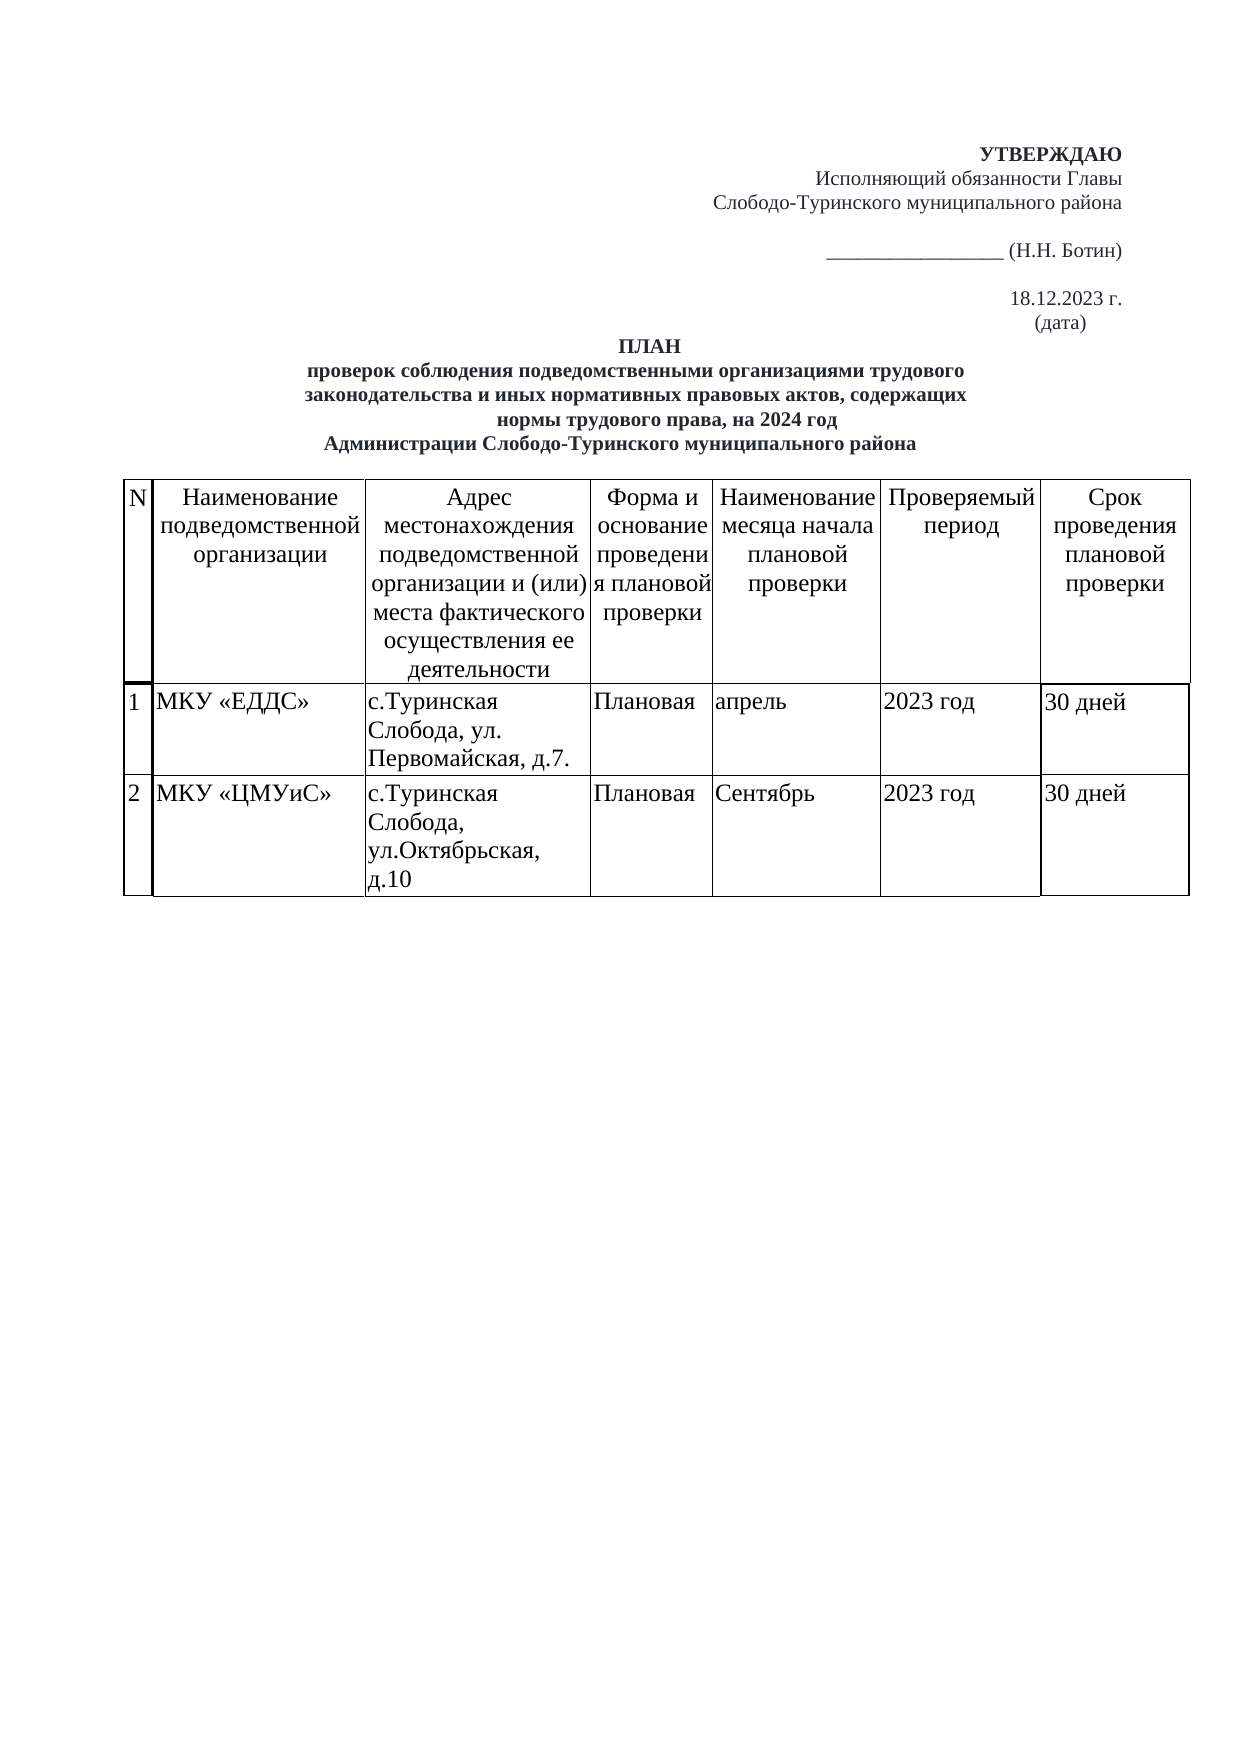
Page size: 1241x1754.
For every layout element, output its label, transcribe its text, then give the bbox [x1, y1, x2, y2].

text (дата) [118, 310, 1128, 334]
table_cell апрель [713, 684, 880, 775]
text ПЛАН [118, 334, 1181, 358]
table_cell 2023 год [881, 684, 1040, 775]
table_cell 30 дней [1042, 775, 1188, 895]
table_cell Плановая [591, 776, 712, 896]
table_header Проверяемый период [881, 480, 1040, 683]
table_header N [125, 480, 151, 681]
table_cell с.Туринская Слобода, ул.Октябрьская, д.10 [366, 776, 590, 896]
text нормы трудового права, на 2024 год [118, 406, 1122, 431]
table_header Наименование подведомственной организации [154, 480, 364, 683]
table_cell 30 дней [1042, 685, 1188, 774]
text Слободо-Туринского муниципального района [118, 190, 1122, 214]
table_cell 1 [125, 685, 151, 774]
table_header Форма и основание проведения плановой проверки [591, 480, 712, 683]
text законодательства и иных нормативных правовых актов, содержащих [118, 382, 1122, 406]
table_cell с.Туринская Слобода, ул. Первомайская, д.7. [366, 684, 590, 775]
table_header Адрес местонахождения подведомственной организации и (или) места фактического осуществления ее деятельности [366, 480, 590, 683]
table_header Срок проведения плановой проверки [1041, 480, 1190, 683]
table_cell Сентябрь [713, 776, 880, 896]
text проверок соблюдения подведомственными организациями трудового [118, 358, 1122, 382]
text _________________ (Н.Н. Ботин) [118, 238, 1122, 262]
text Администрации Слободо-Туринского муниципального района [118, 431, 1122, 454]
table_cell МКУ «ЦМУиС» [154, 776, 364, 896]
table_cell 2023 год [881, 776, 1040, 896]
text 18.12.2023 г. [118, 286, 1122, 310]
table_cell 2 [125, 775, 151, 895]
table_header Наименование месяца начала плановой проверки [713, 480, 880, 683]
text Исполняющий обязанности Главы [118, 166, 1122, 190]
table_cell Плановая [591, 684, 712, 775]
text УТВЕРЖДАЮ [118, 142, 1122, 166]
table_cell МКУ «ЕДДС» [154, 684, 364, 775]
